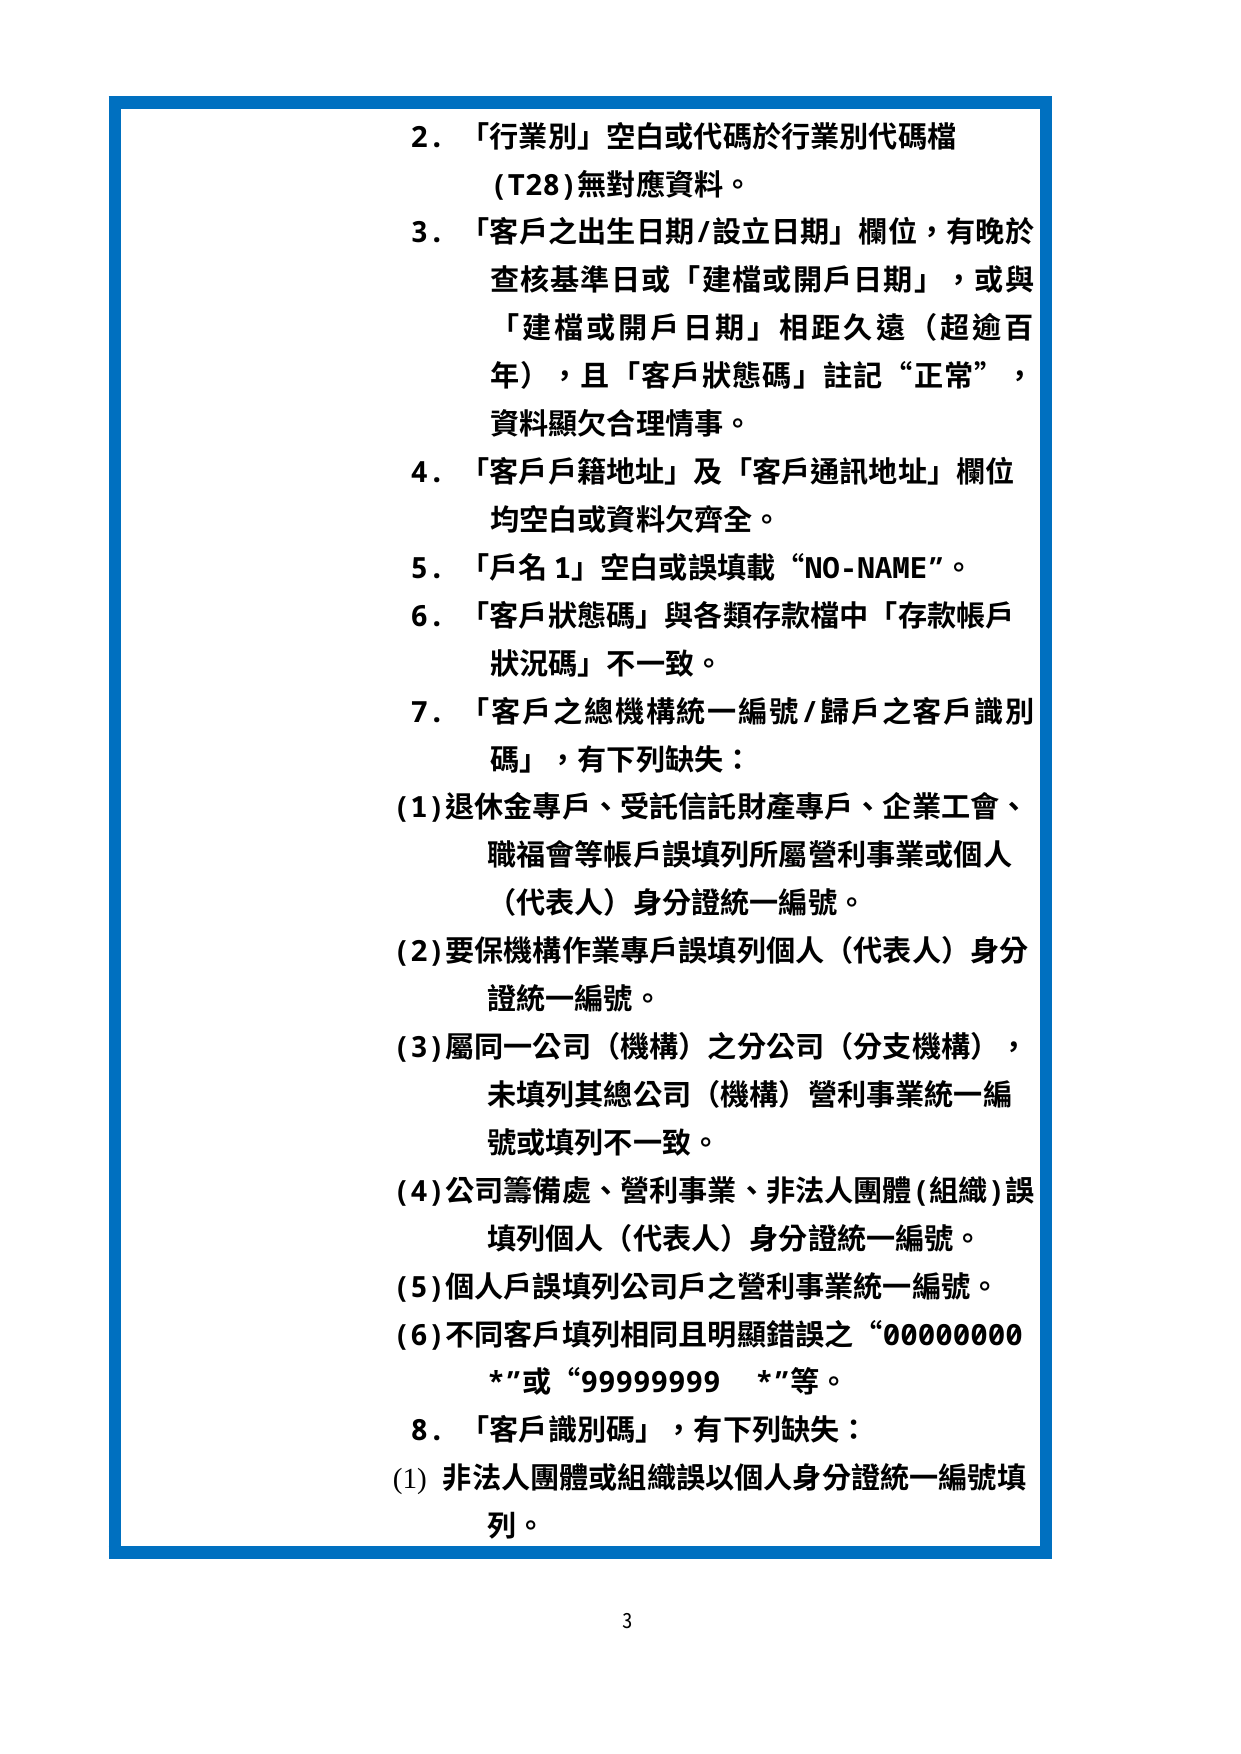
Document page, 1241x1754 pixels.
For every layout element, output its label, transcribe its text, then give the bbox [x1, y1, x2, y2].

table_header 態樣二：客戶基本資料檔(A11、B11及C11)有下列缺失，影響存款歸戶正確性： 檔案欄位資料長度與作業規範不符。 「行業別」空白或代碼於行業別代碼檔(T28)無對應資料。 「客戶之出生日期/設立日期」欄位，有晚於查核基準日或「建檔或開戶日期」，或與「建檔或開戶日期」相距久遠（超逾百年），且「客戶狀態碼」註記“正常”，資料顯欠合理情事。 「客戶戶籍地址」及「客戶通訊地址」欄位均空白或資料欠齊全。 「戶名1」空白或誤填載“NO-NAME”。 「客戶狀態碼」與各類存款檔中「存款帳戶狀況碼」不一致。 「客戶之總機構統一編號/歸戶之客戶識別碼」，有下列缺失： 退休金專戶、受託信託財產專戶、企業工會、職福會等帳戶誤填列所屬營利事業或個人（代表人）身分證統一編號。 要保機構作業專戶誤填列個人（代表人）身分證統一編號。 屬同一公司（機構）之分公司（分支機構），未填列其總公司（機構）營利事業統一編號或填列不一致。 公司籌備處、營利事業、非法人團體(組織)誤填列個人（代表人）身分證統一編號。 個人戶誤填列公司戶之營利事業統一編號。 不同客戶填列相同且明顯錯誤之“00000000 *”或“99999999 *”等。 「客戶識別碼」，有下列缺失： 非法人團體或組織誤以個人身分證統一編號填列。 公司戶未以營利事業統一編號填列。 個人戶未以身分證統一編號填列，或身分證統一編號經邏輯檢查錯誤時，未於第11位填列“＊”。 [121, 109, 1040, 1546]
